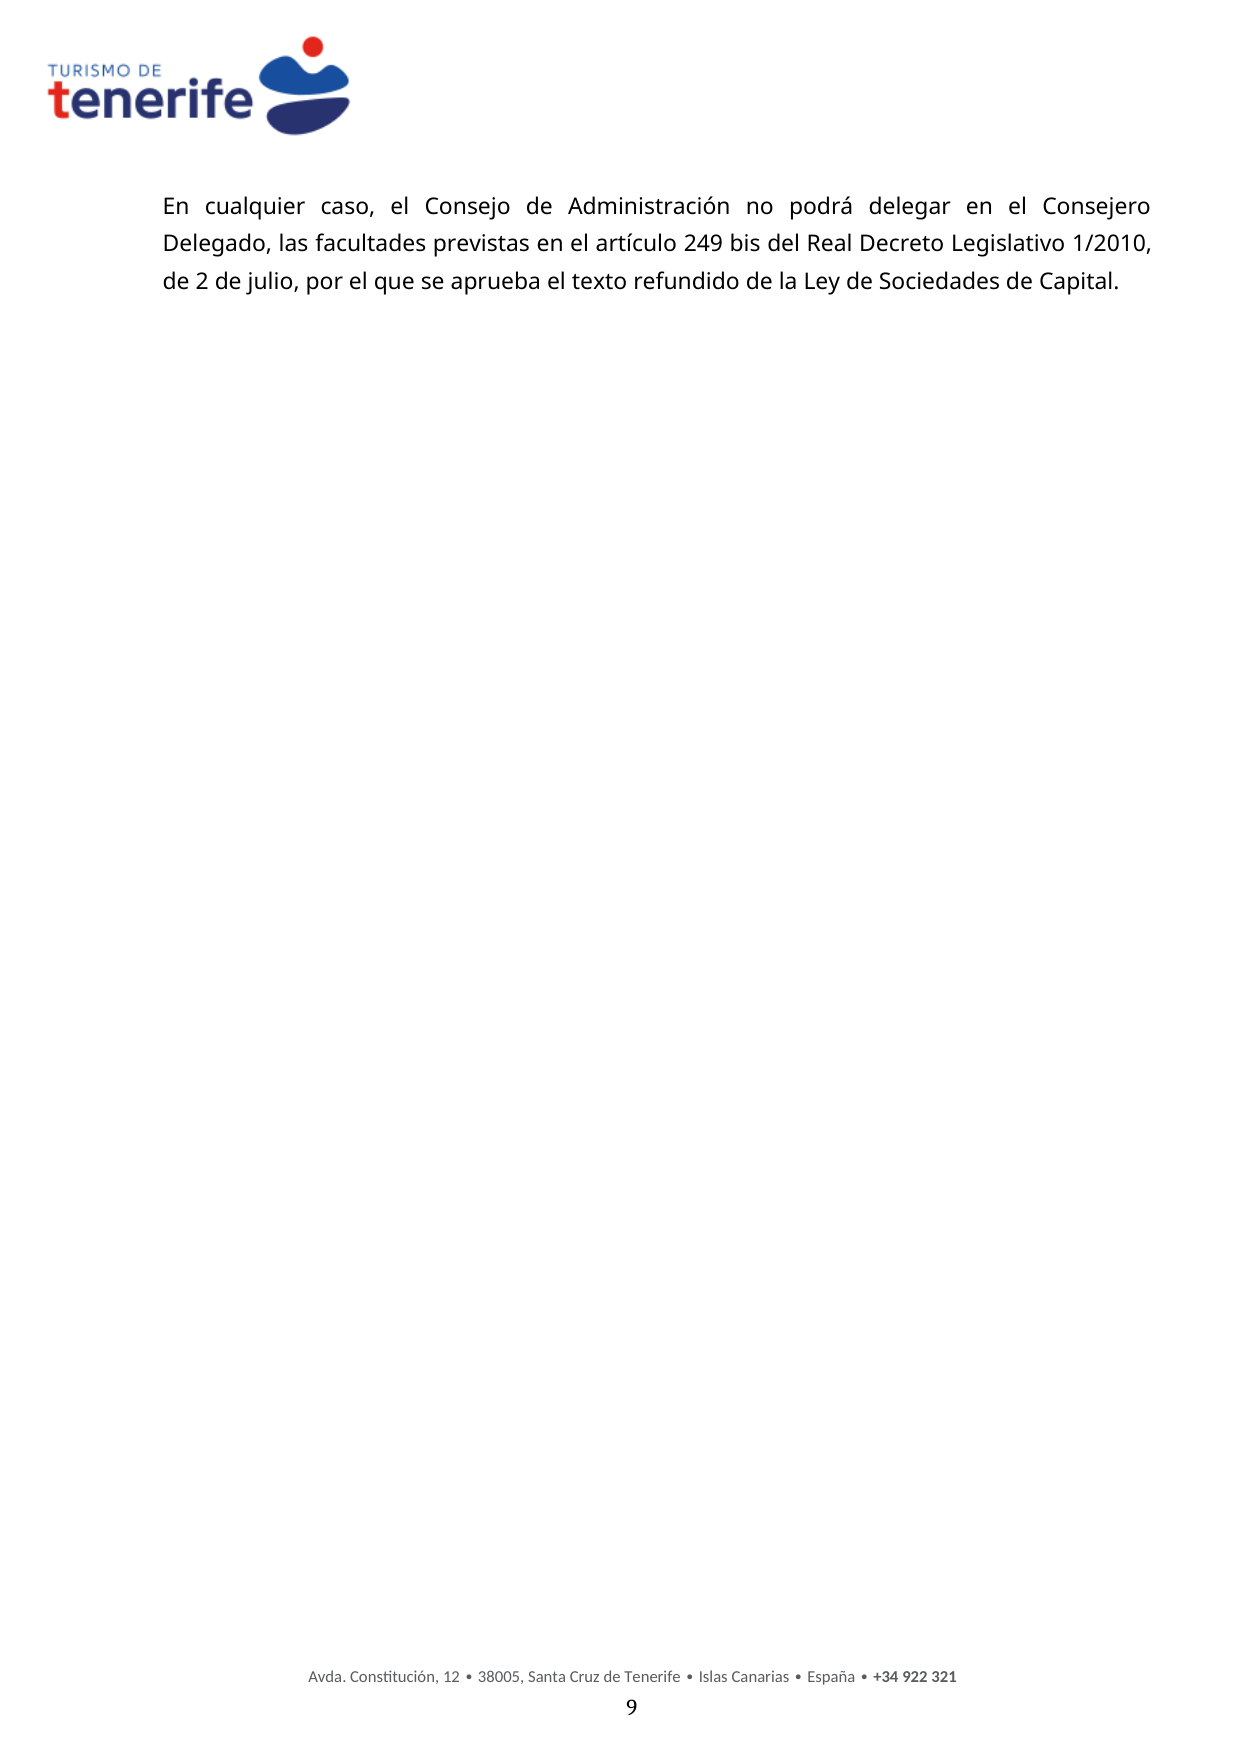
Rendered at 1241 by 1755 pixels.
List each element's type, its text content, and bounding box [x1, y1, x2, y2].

text En cualquier caso, el Consejo de Administración no podrá delegar en el Consejero Delegado, las facultades previstas en el artículo 249 bis del Real Decreto Legislativo 1/2010, de 2 de julio, por el que se aprueba el texto refundido de la Ley de Sociedades de Capital. [162, 189, 1152, 296]
